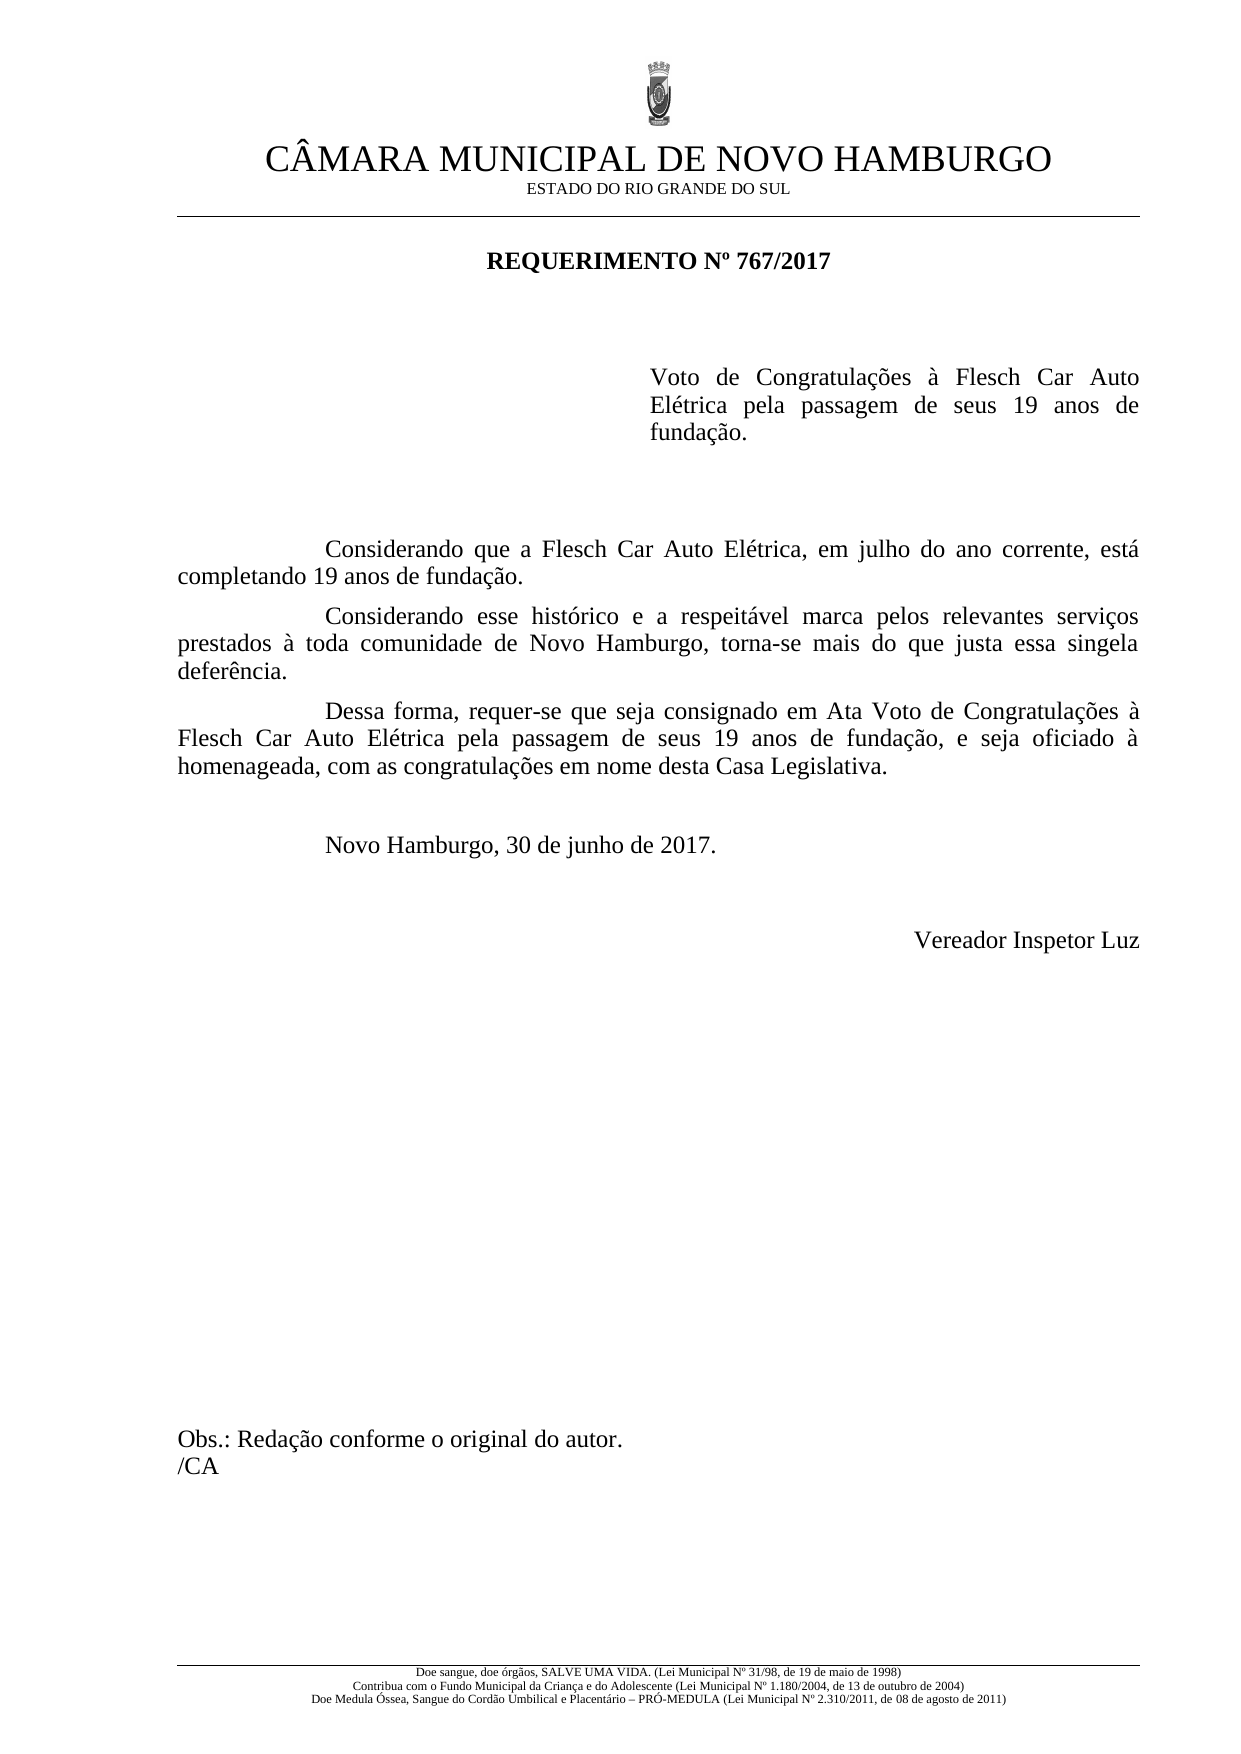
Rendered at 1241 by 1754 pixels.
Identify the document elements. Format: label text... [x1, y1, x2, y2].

text /CA [177, 1452, 1140, 1480]
text Obs.: Redação conforme o original do autor. [177, 1425, 1140, 1452]
text Considerando esse histórico e a respeitável marca pelos relevantes serviços prestados à toda comunidade de Novo Hamburgo, torna-se mais do que justa essa singela deferência. [177, 602, 1140, 685]
text REQUERIMENTO Nº 767/2017 [177, 247, 1140, 274]
text Dessa forma, requer-se que seja consignado em Ata Voto de Congratulações à Flesch Car Auto Elétrica pela passagem de seus 19 anos de fundação, e seja oficiado à homenageada, com as congratulações em nome desta Casa Legislativa. [177, 697, 1140, 780]
text Novo Hamburgo, 30 de junho de 2017. [325, 831, 1140, 859]
text Considerando que a Flesch Car Auto Elétrica, em julho do ano corrente, está completando 19 anos de fundação. [177, 535, 1140, 590]
text Voto de Congratulações à Flesch Car Auto Elétrica pela passagem de seus 19 anos de fundação. [649, 363, 1140, 446]
text Vereador Inspetor Luz [177, 926, 1140, 954]
